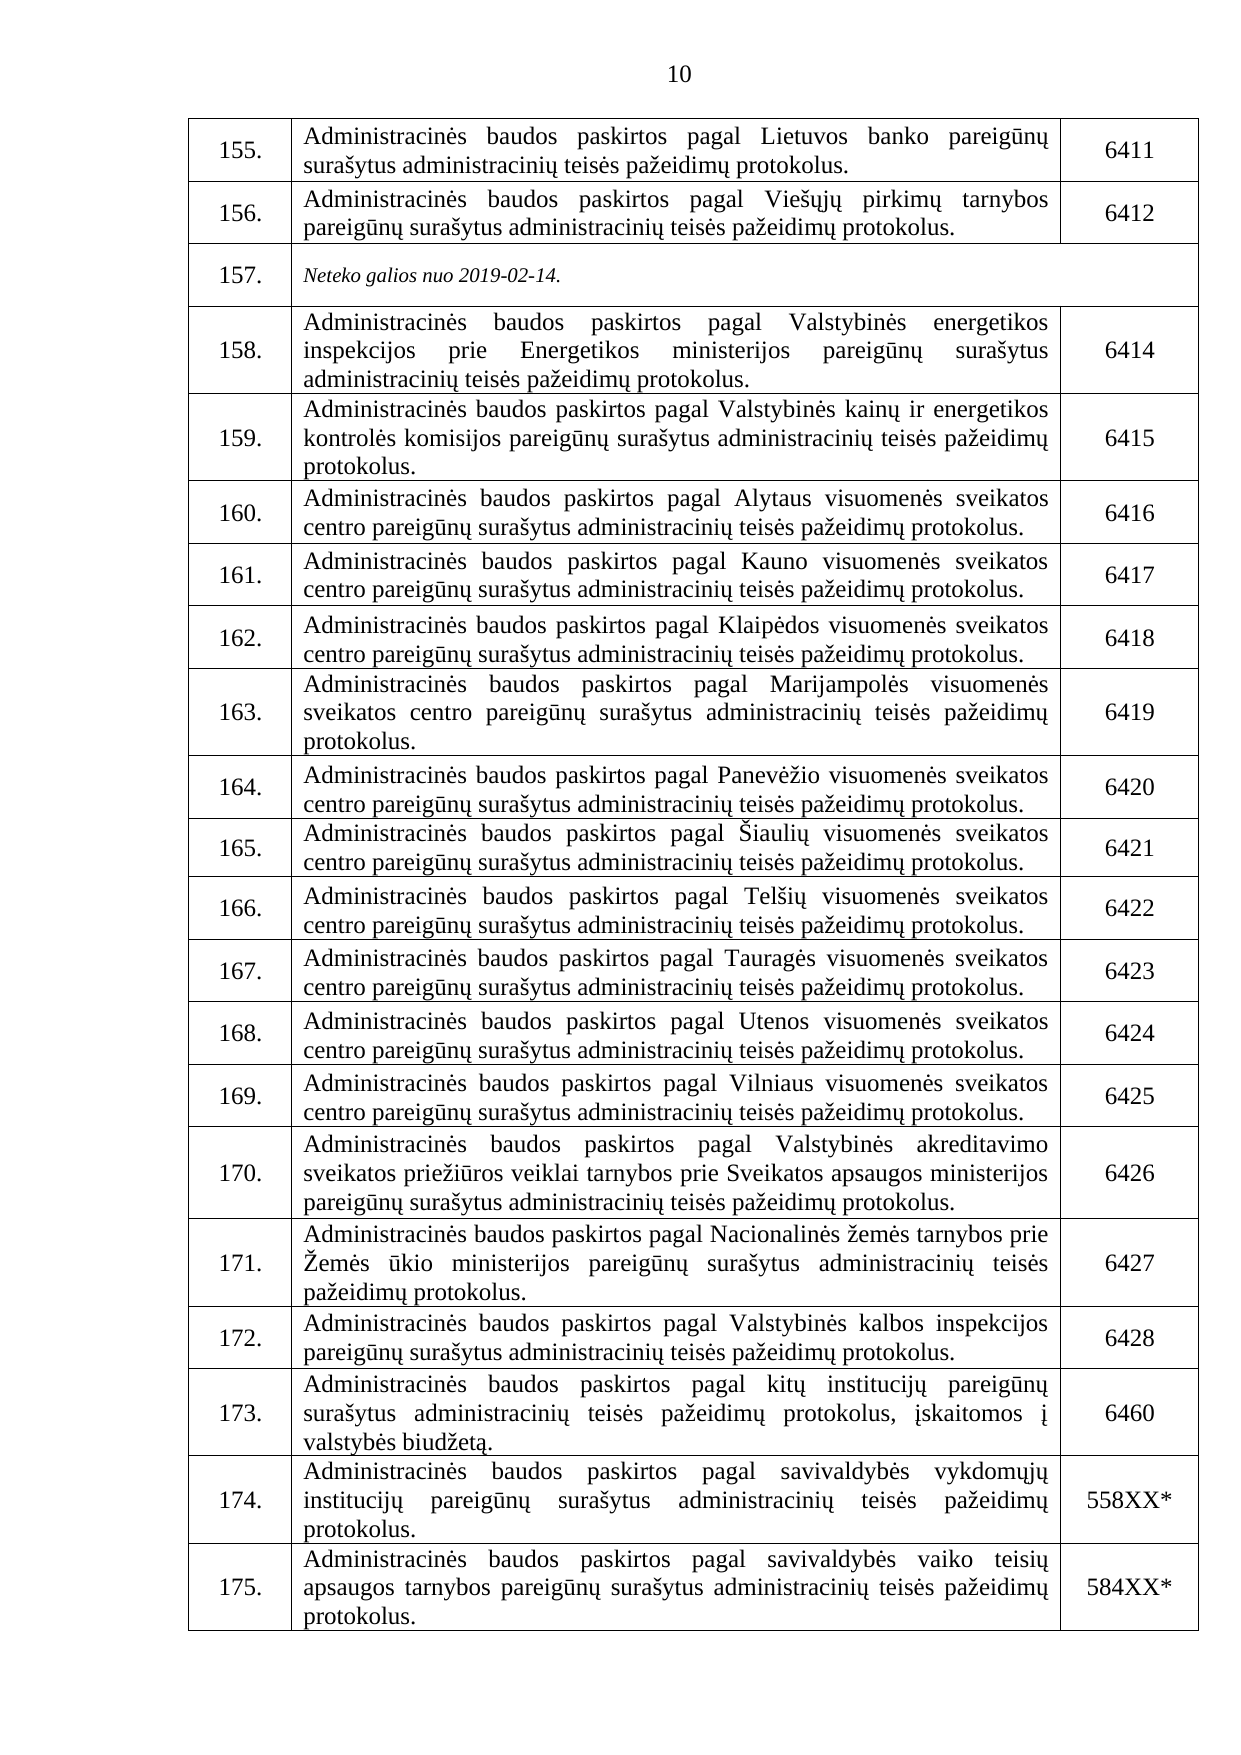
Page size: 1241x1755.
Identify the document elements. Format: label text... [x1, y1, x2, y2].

table_cell Administracinės baudos paskirtos pagal Klaipėdos visuomenės sveikatos centro pareigūnų surašytus administracinių teisės pažeidimų protokolus. [292, 606, 1060, 668]
table_cell Administracinės baudos paskirtos pagal Kauno visuomenės sveikatos centro pareigūnų surašytus administracinių teisės pažeidimų protokolus. [292, 544, 1060, 605]
table_cell 173. [189, 1369, 291, 1455]
table_cell 165. [189, 819, 291, 876]
table_cell 584XX* [1061, 1544, 1198, 1630]
table_cell 164. [189, 756, 291, 817]
table_cell 6422 [1061, 877, 1198, 938]
table_cell Administracinės baudos paskirtos pagal Marijampolės visuomenės sveikatos centro pareigūnų surašytus administracinių teisės pažeidimų protokolus. [292, 669, 1060, 755]
table_cell 6460 [1061, 1369, 1198, 1455]
table_cell Administracinės baudos paskirtos pagal Utenos visuomenės sveikatos centro pareigūnų surašytus administracinių teisės pažeidimų protokolus. [292, 1002, 1060, 1063]
table_cell 558XX* [1061, 1456, 1198, 1543]
table_cell 6417 [1061, 544, 1198, 605]
table_cell 6427 [1061, 1219, 1198, 1306]
table_cell 167. [189, 940, 291, 1001]
table_cell Administracinės baudos paskirtos pagal Viešųjų pirkimų tarnybos pareigūnų surašytus administracinių teisės pažeidimų protokolus. [292, 182, 1060, 243]
table_cell Administracinės baudos paskirtos pagal savivaldybės vaiko teisių apsaugos tarnybos pareigūnų surašytus administracinių teisės pažeidimų protokolus. [292, 1544, 1060, 1630]
table_cell Administracinės baudos paskirtos pagal Tauragės visuomenės sveikatos centro pareigūnų surašytus administracinių teisės pažeidimų protokolus. [292, 940, 1060, 1001]
table_cell 6416 [1061, 481, 1198, 543]
table_cell Neteko galios nuo 2019-02-14. [292, 244, 1198, 306]
table_cell Administracinės baudos paskirtos pagal Valstybinės kainų ir energetikos kontrolės komisijos pareigūnų surašytus administracinių teisės pažeidimų protokolus. [292, 394, 1060, 480]
table_cell Administracinės baudos paskirtos pagal Valstybinės akreditavimo sveikatos priežiūros veiklai tarnybos prie Sveikatos apsaugos ministerijos pareigūnų surašytus administracinių teisės pažeidimų protokolus. [292, 1127, 1060, 1218]
table_cell 158. [189, 307, 291, 393]
table_cell 169. [189, 1065, 291, 1126]
table_cell Administracinės baudos paskirtos pagal savivaldybės vykdomųjų institucijų pareigūnų surašytus administracinių teisės pažeidimų protokolus. [292, 1456, 1060, 1543]
table_cell Administracinės baudos paskirtos pagal Lietuvos banko pareigūnų surašytus administracinių teisės pažeidimų protokolus. [292, 119, 1060, 181]
table_cell 161. [189, 544, 291, 605]
table_cell 155. [189, 119, 291, 181]
table_cell 6415 [1061, 394, 1198, 480]
table_cell 6425 [1061, 1065, 1198, 1126]
table_cell Administracinės baudos paskirtos pagal kitų institucijų pareigūnų surašytus administracinių teisės pažeidimų protokolus, įskaitomos į valstybės biudžetą. [292, 1369, 1060, 1455]
table_cell Administracinės baudos paskirtos pagal Panevėžio visuomenės sveikatos centro pareigūnų surašytus administracinių teisės pažeidimų protokolus. [292, 756, 1060, 817]
table_cell Administracinės baudos paskirtos pagal Šiaulių visuomenės sveikatos centro pareigūnų surašytus administracinių teisės pažeidimų protokolus. [292, 819, 1060, 876]
table_cell 6426 [1061, 1127, 1198, 1218]
table_cell 171. [189, 1219, 291, 1306]
table_cell 6419 [1061, 669, 1198, 755]
table_cell 156. [189, 182, 291, 243]
table_cell 6428 [1061, 1307, 1198, 1368]
table_cell 172. [189, 1307, 291, 1368]
table_cell 168. [189, 1002, 291, 1063]
table_cell Administracinės baudos paskirtos pagal Alytaus visuomenės sveikatos centro pareigūnų surašytus administracinių teisės pažeidimų protokolus. [292, 481, 1060, 543]
table_cell 159. [189, 394, 291, 480]
table_cell 6420 [1061, 756, 1198, 817]
table_cell 163. [189, 669, 291, 755]
table_cell 6411 [1061, 119, 1198, 181]
table_cell 162. [189, 606, 291, 668]
table_cell 166. [189, 877, 291, 938]
table_cell 6414 [1061, 307, 1198, 393]
table_cell 174. [189, 1456, 291, 1543]
table_cell Administracinės baudos paskirtos pagal Valstybinės energetikos inspekcijos prie Energetikos ministerijos pareigūnų surašytus administracinių teisės pažeidimų protokolus. [292, 307, 1060, 393]
table_cell Administracinės baudos paskirtos pagal Valstybinės kalbos inspekcijos pareigūnų surašytus administracinių teisės pažeidimų protokolus. [292, 1307, 1060, 1368]
table_cell Administracinės baudos paskirtos pagal Telšių visuomenės sveikatos centro pareigūnų surašytus administracinių teisės pažeidimų protokolus. [292, 877, 1060, 938]
table_cell 6421 [1061, 819, 1198, 876]
table_cell Administracinės baudos paskirtos pagal Nacionalinės žemės tarnybos prie Žemės ūkio ministerijos pareigūnų surašytus administracinių teisės pažeidimų protokolus. [292, 1219, 1060, 1306]
table_cell Administracinės baudos paskirtos pagal Vilniaus visuomenės sveikatos centro pareigūnų surašytus administracinių teisės pažeidimų protokolus. [292, 1065, 1060, 1126]
table_cell 6412 [1061, 182, 1198, 243]
table_cell 6418 [1061, 606, 1198, 668]
table_cell 175. [189, 1544, 291, 1630]
table_cell 170. [189, 1127, 291, 1218]
table_cell 6424 [1061, 1002, 1198, 1063]
table_cell 157. [189, 244, 291, 306]
table_cell 6423 [1061, 940, 1198, 1001]
table_cell 160. [189, 481, 291, 543]
